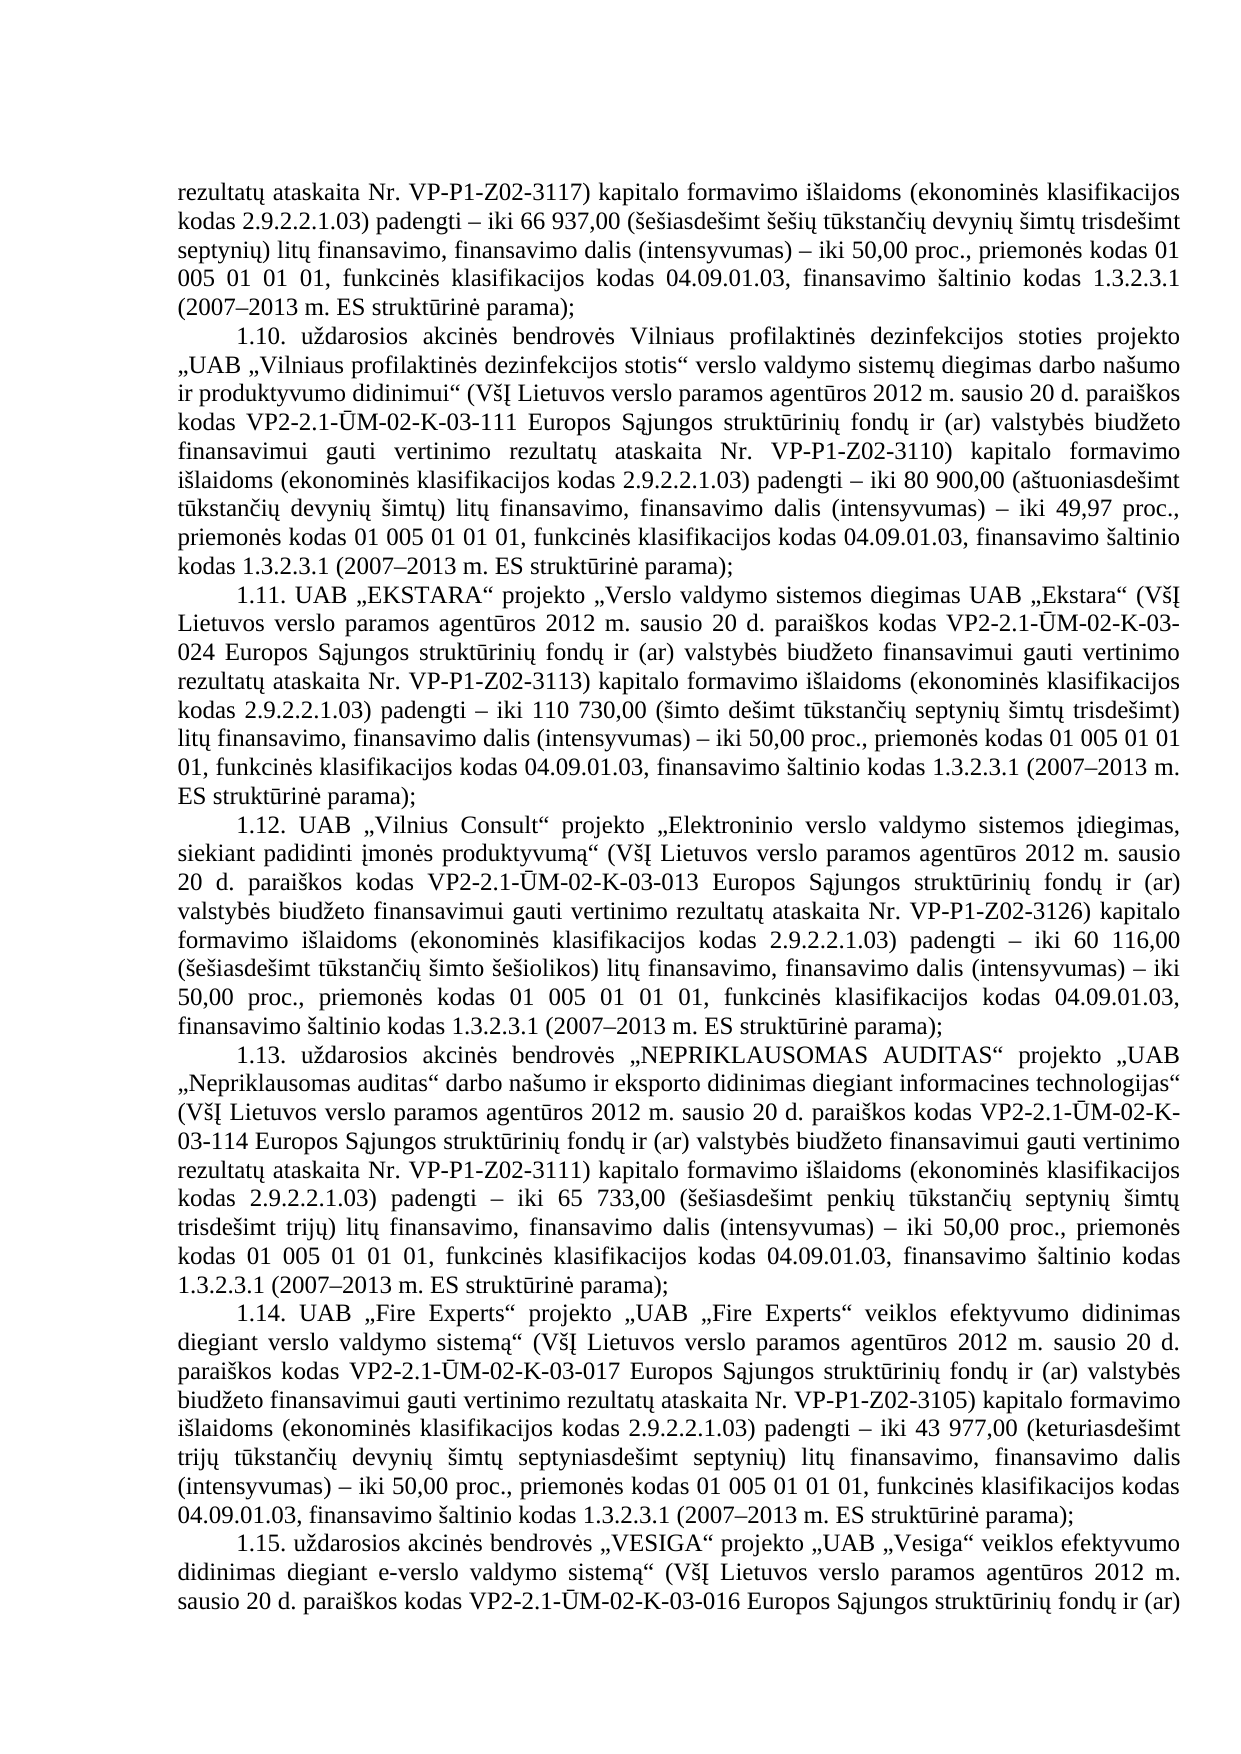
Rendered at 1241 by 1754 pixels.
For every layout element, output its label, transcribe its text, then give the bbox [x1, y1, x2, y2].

text 1.11. UAB „EKSTARA“ projekto „Verslo valdymo sistemos diegimas UAB „Ekstara“ (VšĮ Lietuvos verslo paramos agentūros 2012 m. sausio 20 d. paraiškos kodas VP2-2.1-ŪM-02-K-03-024 Europos Sąjungos struktūrinių fondų ir (ar) valstybės biudžeto finansavimui gauti vertinimo rezultatų ataskaita Nr. VP-P1-Z02-3113) kapitalo formavimo išlaidoms (ekonominės klasifikacijos kodas 2.9.2.2.1.03) padengti – iki 110 730,00 (šimto dešimt tūkstančių septynių šimtų trisdešimt) litų finansavimo, finansavimo dalis (intensyvumas) – iki 50,00 proc., priemonės kodas 01 005 01 01 01, funkcinės klasifikacijos kodas 04.09.01.03, finansavimo šaltinio kodas 1.3.2.3.1 (2007–2013 m. ES struktūrinė parama); [177, 580, 1181, 810]
text 1.14. UAB „Fire Experts“ projekto „UAB „Fire Experts“ veiklos efektyvumo didinimas diegiant verslo valdymo sistemą“ (VšĮ Lietuvos verslo paramos agentūros 2012 m. sausio 20 d. paraiškos kodas VP2-2.1-ŪM-02-K-03-017 Europos Sąjungos struktūrinių fondų ir (ar) valstybės biudžeto finansavimui gauti vertinimo rezultatų ataskaita Nr. VP-P1-Z02-3105) kapitalo formavimo išlaidoms (ekonominės klasifikacijos kodas 2.9.2.2.1.03) padengti – iki 43 977,00 (keturiasdešimt trijų tūkstančių devynių šimtų septyniasdešimt septynių) litų finansavimo, finansavimo dalis (intensyvumas) – iki 50,00 proc., priemonės kodas 01 005 01 01 01, funkcinės klasifikacijos kodas 04.09.01.03, finansavimo šaltinio kodas 1.3.2.3.1 (2007–2013 m. ES struktūrinė parama); [177, 1298, 1181, 1528]
text 1.10. uždarosios akcinės bendrovės Vilniaus profilaktinės dezinfekcijos stoties projekto „UAB „Vilniaus profilaktinės dezinfekcijos stotis“ verslo valdymo sistemų diegimas darbo našumo ir produktyvumo didinimui“ (VšĮ Lietuvos verslo paramos agentūros 2012 m. sausio 20 d. paraiškos kodas VP2-2.1-ŪM-02-K-03-111 Europos Sąjungos struktūrinių fondų ir (ar) valstybės biudžeto finansavimui gauti vertinimo rezultatų ataskaita Nr. VP-P1-Z02-3110) kapitalo formavimo išlaidoms (ekonominės klasifikacijos kodas 2.9.2.2.1.03) padengti – iki 80 900,00 (aštuoniasdešimt tūkstančių devynių šimtų) litų finansavimo, finansavimo dalis (intensyvumas) – iki 49,97 proc., priemonės kodas 01 005 01 01 01, funkcinės klasifikacijos kodas 04.09.01.03, finansavimo šaltinio kodas 1.3.2.3.1 (2007–2013 m. ES struktūrinė parama); [177, 321, 1181, 580]
text 1.15. uždarosios akcinės bendrovės „VESIGA“ projekto „UAB „Vesiga“ veiklos efektyvumo didinimas diegiant e-verslo valdymo sistemą“ (VšĮ Lietuvos verslo paramos agentūros 2012 m. sausio 20 d. paraiškos kodas VP2-2.1-ŪM-02-K-03-016 Europos Sąjungos struktūrinių fondų ir (ar) [177, 1528, 1181, 1615]
text 1.12. UAB „Vilnius Consult“ projekto „Elektroninio verslo valdymo sistemos įdiegimas, siekiant padidinti įmonės produktyvumą“ (VšĮ Lietuvos verslo paramos agentūros 2012 m. sausio 20 d. paraiškos kodas VP2-2.1-ŪM-02-K-03-013 Europos Sąjungos struktūrinių fondų ir (ar) valstybės biudžeto finansavimui gauti vertinimo rezultatų ataskaita Nr. VP-P1-Z02-3126) kapitalo formavimo išlaidoms (ekonominės klasifikacijos kodas 2.9.2.2.1.03) padengti – iki 60 116,00 (šešiasdešimt tūkstančių šimto šešiolikos) litų finansavimo, finansavimo dalis (intensyvumas) – iki 50,00 proc., priemonės kodas 01 005 01 01 01, funkcinės klasifikacijos kodas 04.09.01.03, finansavimo šaltinio kodas 1.3.2.3.1 (2007–2013 m. ES struktūrinė parama); [177, 810, 1181, 1040]
text 1.13. uždarosios akcinės bendrovės „NEPRIKLAUSOMAS AUDITAS“ projekto „UAB „Nepriklausomas auditas“ darbo našumo ir eksporto didinimas diegiant informacines technologijas“ (VšĮ Lietuvos verslo paramos agentūros 2012 m. sausio 20 d. paraiškos kodas VP2-2.1-ŪM-02-K-03-114 Europos Sąjungos struktūrinių fondų ir (ar) valstybės biudžeto finansavimui gauti vertinimo rezultatų ataskaita Nr. VP-P1-Z02-3111) kapitalo formavimo išlaidoms (ekonominės klasifikacijos kodas 2.9.2.2.1.03) padengti – iki 65 733,00 (šešiasdešimt penkių tūkstančių septynių šimtų trisdešimt trijų) litų finansavimo, finansavimo dalis (intensyvumas) – iki 50,00 proc., priemonės kodas 01 005 01 01 01, funkcinės klasifikacijos kodas 04.09.01.03, finansavimo šaltinio kodas 1.3.2.3.1 (2007–2013 m. ES struktūrinė parama); [177, 1040, 1181, 1298]
text rezultatų ataskaita Nr. VP-P1-Z02-3117) kapitalo formavimo išlaidoms (ekonominės klasifikacijos kodas 2.9.2.2.1.03) padengti – iki 66 937,00 (šešiasdešimt šešių tūkstančių devynių šimtų trisdešimt septynių) litų finansavimo, finansavimo dalis (intensyvumas) – iki 50,00 proc., priemonės kodas 01 005 01 01 01, funkcinės klasifikacijos kodas 04.09.01.03, finansavimo šaltinio kodas 1.3.2.3.1 (2007–2013 m. ES struktūrinė parama); [177, 177, 1181, 321]
